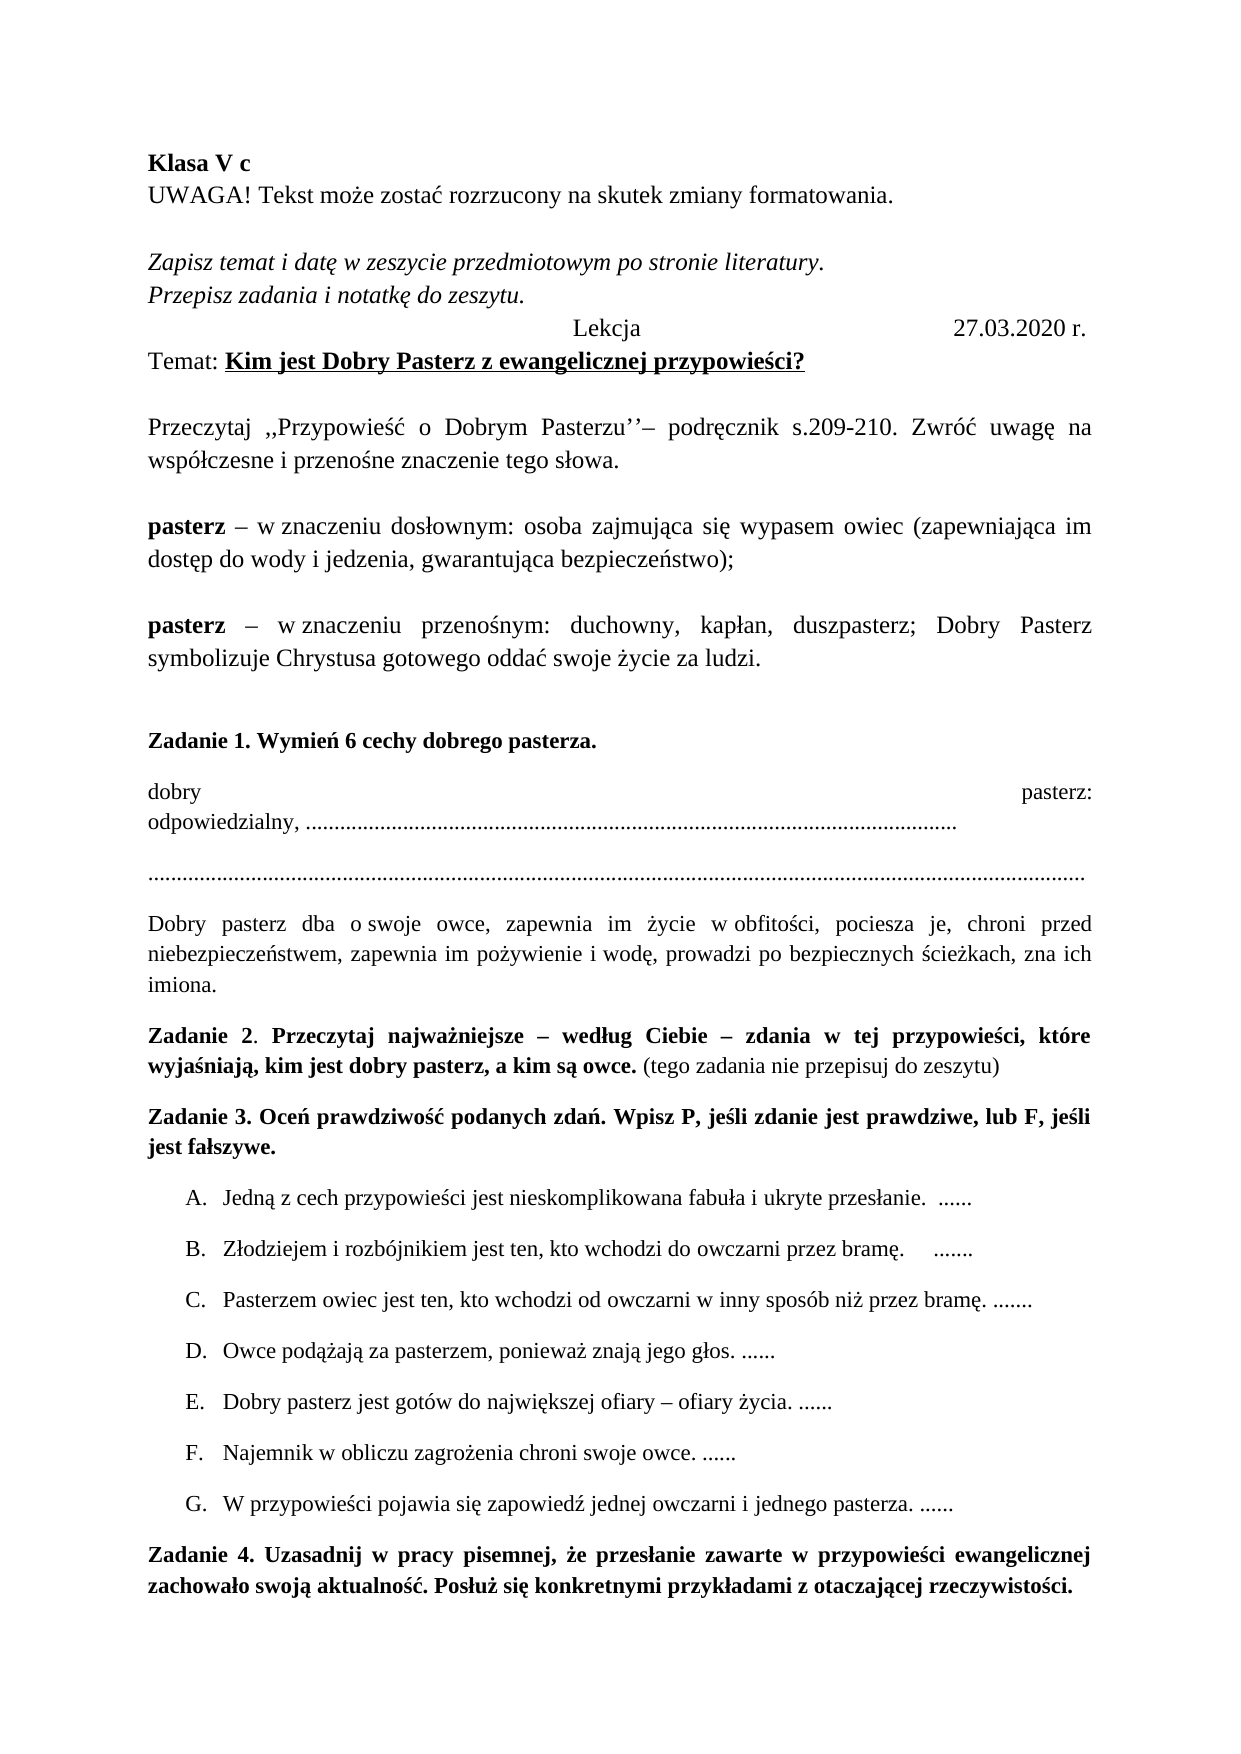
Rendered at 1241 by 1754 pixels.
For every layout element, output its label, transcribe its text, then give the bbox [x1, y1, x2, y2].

text .................................................................................................................................................................... [148, 859, 1093, 886]
list Jedną z cech przypowieści jest nieskomplikowana fabuła i ukryte przesłanie. ...... [185, 1184, 1093, 1211]
text UWAGA! Tekst może zostać rozrzucony na skutek zmiany formatowania. [148, 181, 1093, 209]
text Zadanie 2. Przeczytaj najważniejsze – według Ciebie – zdania w tej przypowieści, które wyjaśniają, kim jest dobry pasterz, a kim są owce. (tego zadania nie przepisuj do zeszytu) [148, 1022, 1093, 1078]
list Najemnik w obliczu zagrożenia chroni swoje owce. ...... [185, 1439, 1093, 1466]
text Przeczytaj ,,Przypowieść o Dobrym Pasterzu’’– podręcznik s.209-210. Zwróć uwagę na współczesne i przenośne znaczenie tego słowa. [148, 412, 1093, 473]
text pasterz – w znaczeniu dosłownym: osoba zajmująca się wypasem owiec (zapewniająca im dostęp do wody i jedzenia, gwarantująca bezpieczeństwo); [148, 511, 1093, 573]
text Klasa V c [148, 148, 1093, 176]
text dobry pasterz: odpowiedzialny, .................................................................................................................. [148, 778, 1093, 834]
list Owce podążają za pasterzem, ponieważ znają jego głos. ...... [185, 1337, 1093, 1364]
list W przypowieści pojawia się zapowiedź jednej owczarni i jednego pasterza. ...... [185, 1491, 1093, 1517]
list Pasterzem owiec jest ten, kto wchodzi od owczarni w inny sposób niż przez bramę. ....... [185, 1286, 1093, 1313]
text Lekcja 27.03.2020 r. Temat: Kim jest Dobry Pasterz z ewangelicznej przypowieści? [148, 313, 1093, 374]
text Przepisz zadania i notatkę do zeszytu. [148, 280, 1093, 308]
text Zadanie 1. Wymień 6 cechy dobrego pasterza. [148, 727, 1093, 753]
text Dobry pasterz dba o swoje owce, zapewnia im życie w obfitości, pociesza je, chroni przed niebezpieczeństwem, zapewnia im pożywienie i wodę, prowadzi po bezpiecznych ścieżkach, zna ich imiona. [148, 910, 1093, 997]
text Zapisz temat i datę w zeszycie przedmiotowym po stronie literatury. [148, 247, 1093, 275]
list Złodziejem i rozbójnikiem jest ten, kto wchodzi do owczarni przez bramę. ....... [185, 1235, 1093, 1262]
text Zadanie 3. Oceń prawdziwość podanych zdań. Wpisz P, jeśli zdanie jest prawdziwe, lub F, jeśli jest fałszywe. [148, 1103, 1093, 1159]
text Zadanie 4. Uzasadnij w pracy pisemnej, że przesłanie zawarte w przypowieści ewangelicznej zachowało swoją aktualność. Posłuż się konkretnymi przykładami z otaczającej rzeczywistości. [148, 1542, 1093, 1598]
list Dobry pasterz jest gotów do największej ofiary – ofiary życia. ...... [185, 1388, 1093, 1415]
text pasterz – w znaczeniu przenośnym: duchowny, kapłan, duszpasterz; Dobry Pasterz symbolizuje Chrystusa gotowego oddać swoje życie za ludzi. [148, 577, 1093, 672]
